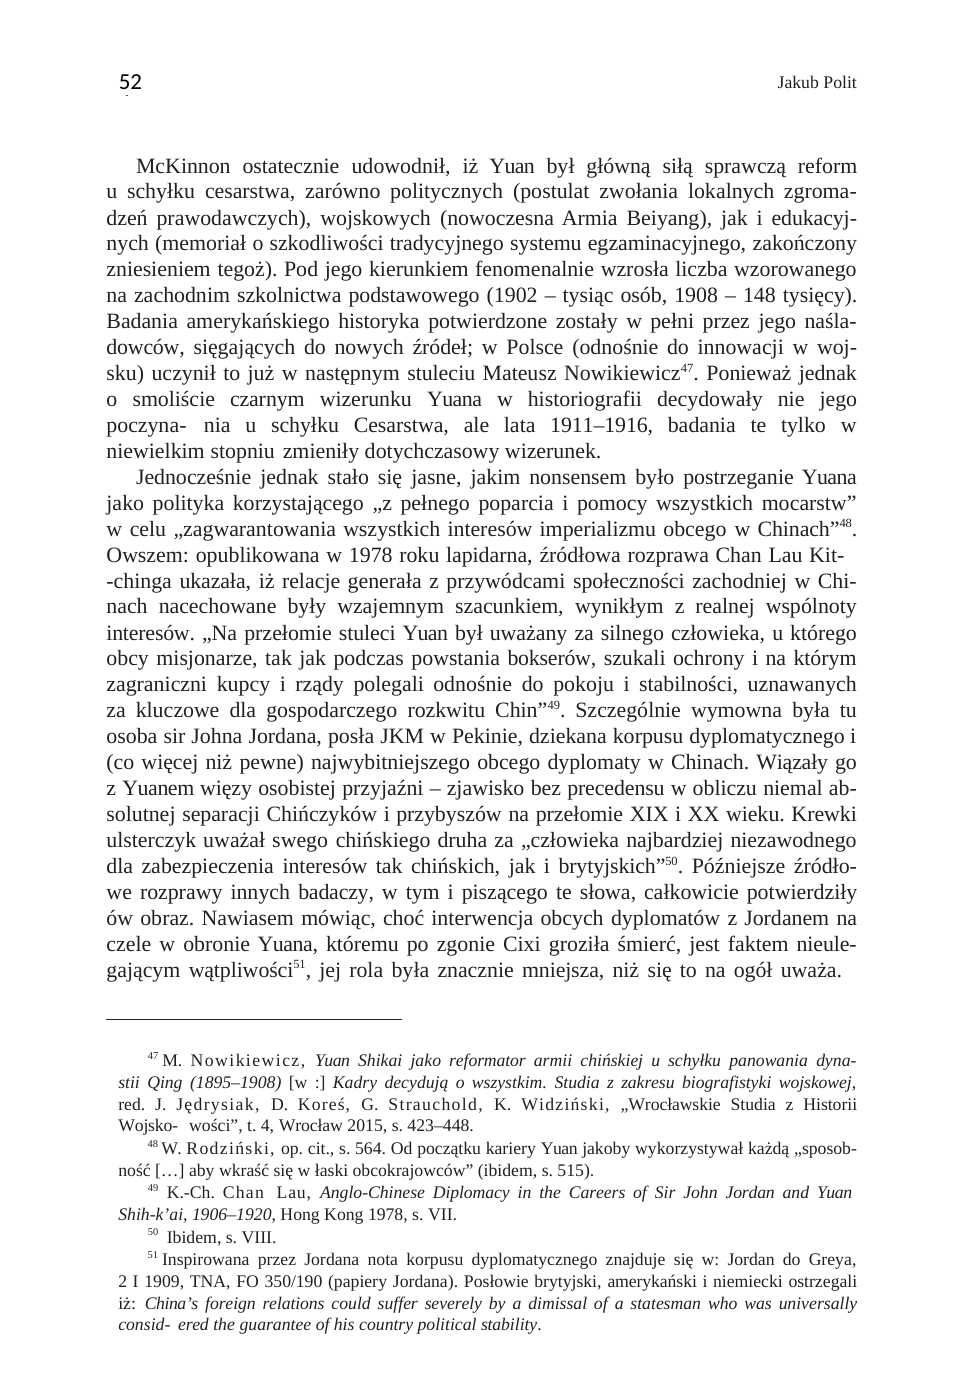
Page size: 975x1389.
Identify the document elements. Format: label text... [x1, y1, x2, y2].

text -chinga ukazała, iż relacje generała z przywódcami społeczności zachodniej w Chi- nach nacechowane były wzajemnym szacunkiem, wynikłym z realnej wspólnoty interesów. „Na przełomie stuleci Yuan był uważany za silnego człowieka, u którego obcy misjonarze, tak jak podczas powstania bokserów, szukali ochrony i na którym zagraniczni kupcy i rządy polegali odnośnie do pokoju i stabilności, uznawanych za kluczowe dla gospodarczego rozkwitu Chin”49. Szczególnie wymowna była tu osoba sir Johna Jordana, posła JKM w Pekinie, dziekana korpusu dyplomatycznego i (co więcej niż pewne) najwybitniejszego obcego dyplomaty w Chinach. Wiązały go z Yuanem więzy osobistej przyjaźni – zjawisko bez precedensu w obliczu niemal ab- solutnej separacji Chińczyków i przybyszów na przełomie XIX i XX wieku. Krewki ulsterczyk uważał swego chińskiego druha za „człowieka najbardziej niezawodnego dla zabezpieczenia interesów tak chińskich, jak i brytyjskich”50. Późniejsze źródło- we rozprawy innych badaczy, w tym i piszącego te słowa, całkowicie potwierdziły ów obraz. Nawiasem mówiąc, choć interwencja obcych dyplomatów z Jordanem na czele w obronie Yuana, któremu po zgonie Cixi groziła śmierć, jest faktem nieule- gającym wątpliwości51, jej rola była znacznie mniejsza, niż się to na ogół uważa. [106, 568, 857, 982]
text Shih-k’ai, 1906‒1920, Hong Kong 1978, s. VII. [118, 1204, 869, 1224]
text 47 M. Nowikiewicz, Yuan Shikai jako reformator armii chińskiej u schyłku panowania dyna- stii Qing (1895‒1908) [w :] Kadry decydują o wszystkim. Studia z zakresu biografistyki wojskowej, red. J. Jędrysiak, D. Koreś, G. Strauchold, K. Widziński, „Wrocławskie Studia z Historii Wojsko- wości”, t. 4, Wrocław 2015, s. 423‒448. [118, 1050, 857, 1135]
text 48 W. Rodziński, op. cit., s. 564. Od początku kariery Yuan jakoby wykorzystywał każdą „sposob- ność […] aby wkraść się w łaski obcokrajowców” (ibidem, s. 515). [118, 1137, 857, 1180]
text 51 Inspirowana przez Jordana nota korpusu dyplomatycznego znajduje się w: Jordan do Greya, 2 I 1909, TNA, FO 350/190 (papiery Jordana). Posłowie brytyjski, amerykański i niemiecki ostrzegali iż: China’s foreign relations could suffer severely by a dimissal of a statesman who was universally consid- ered the guarantee of his country political stability. [118, 1249, 857, 1334]
text McKinnon ostatecznie udowodnił, iż Yuan był główną siłą sprawczą reform u schyłku cesarstwa, zarówno politycznych (postulat zwołania lokalnych zgroma- dzeń prawodawczych), wojskowych (nowoczesna Armia Beiyang), jak i edukacyj- nych (memoriał o szkodliwości tradycyjnego systemu egzaminacyjnego, zakończony zniesieniem tegoż). Pod jego kierunkiem fenomenalnie wzrosła liczba wzorowanego na zachodnim szkolnictwa podstawowego (1902 – tysiąc osób, 1908 – 148 tysięcy). Badania amerykańskiego historyka potwierdzone zostały w pełni przez jego naśla- dowców, sięgających do nowych źródeł; w Polsce (odnośnie do innowacji w woj- sku) uczynił to już w następnym stuleciu Mateusz Nowikiewicz47. Ponieważ jednak o smoliście czarnym wizerunku Yuana w historiografii decydowały nie jego poczyna- nia u schyłku Cesarstwa, ale lata 1911‒1916, badania te tylko w niewielkim stopniu zmieniły dotychczasowy wizerunek. [106, 153, 857, 463]
text Jednocześnie jednak stało się jasne, jakim nonsensem było postrzeganie Yuana jako polityka korzystającego „z pełnego poparcia i pomocy wszystkich mocarstw” w celu „zagwarantowania wszystkich interesów imperializmu obcego w Chinach”48. Owszem: opublikowana w 1978 roku lapidarna, źródłowa rozprawa Chan Lau Kit- [106, 464, 857, 567]
text 50 Ibidem, s. VIII. [148, 1226, 869, 1247]
text 49 K.-Ch. Chan Lau, Anglo-Chinese Diplomacy in the Careers of Sir John Jordan and Yuan [148, 1182, 869, 1202]
